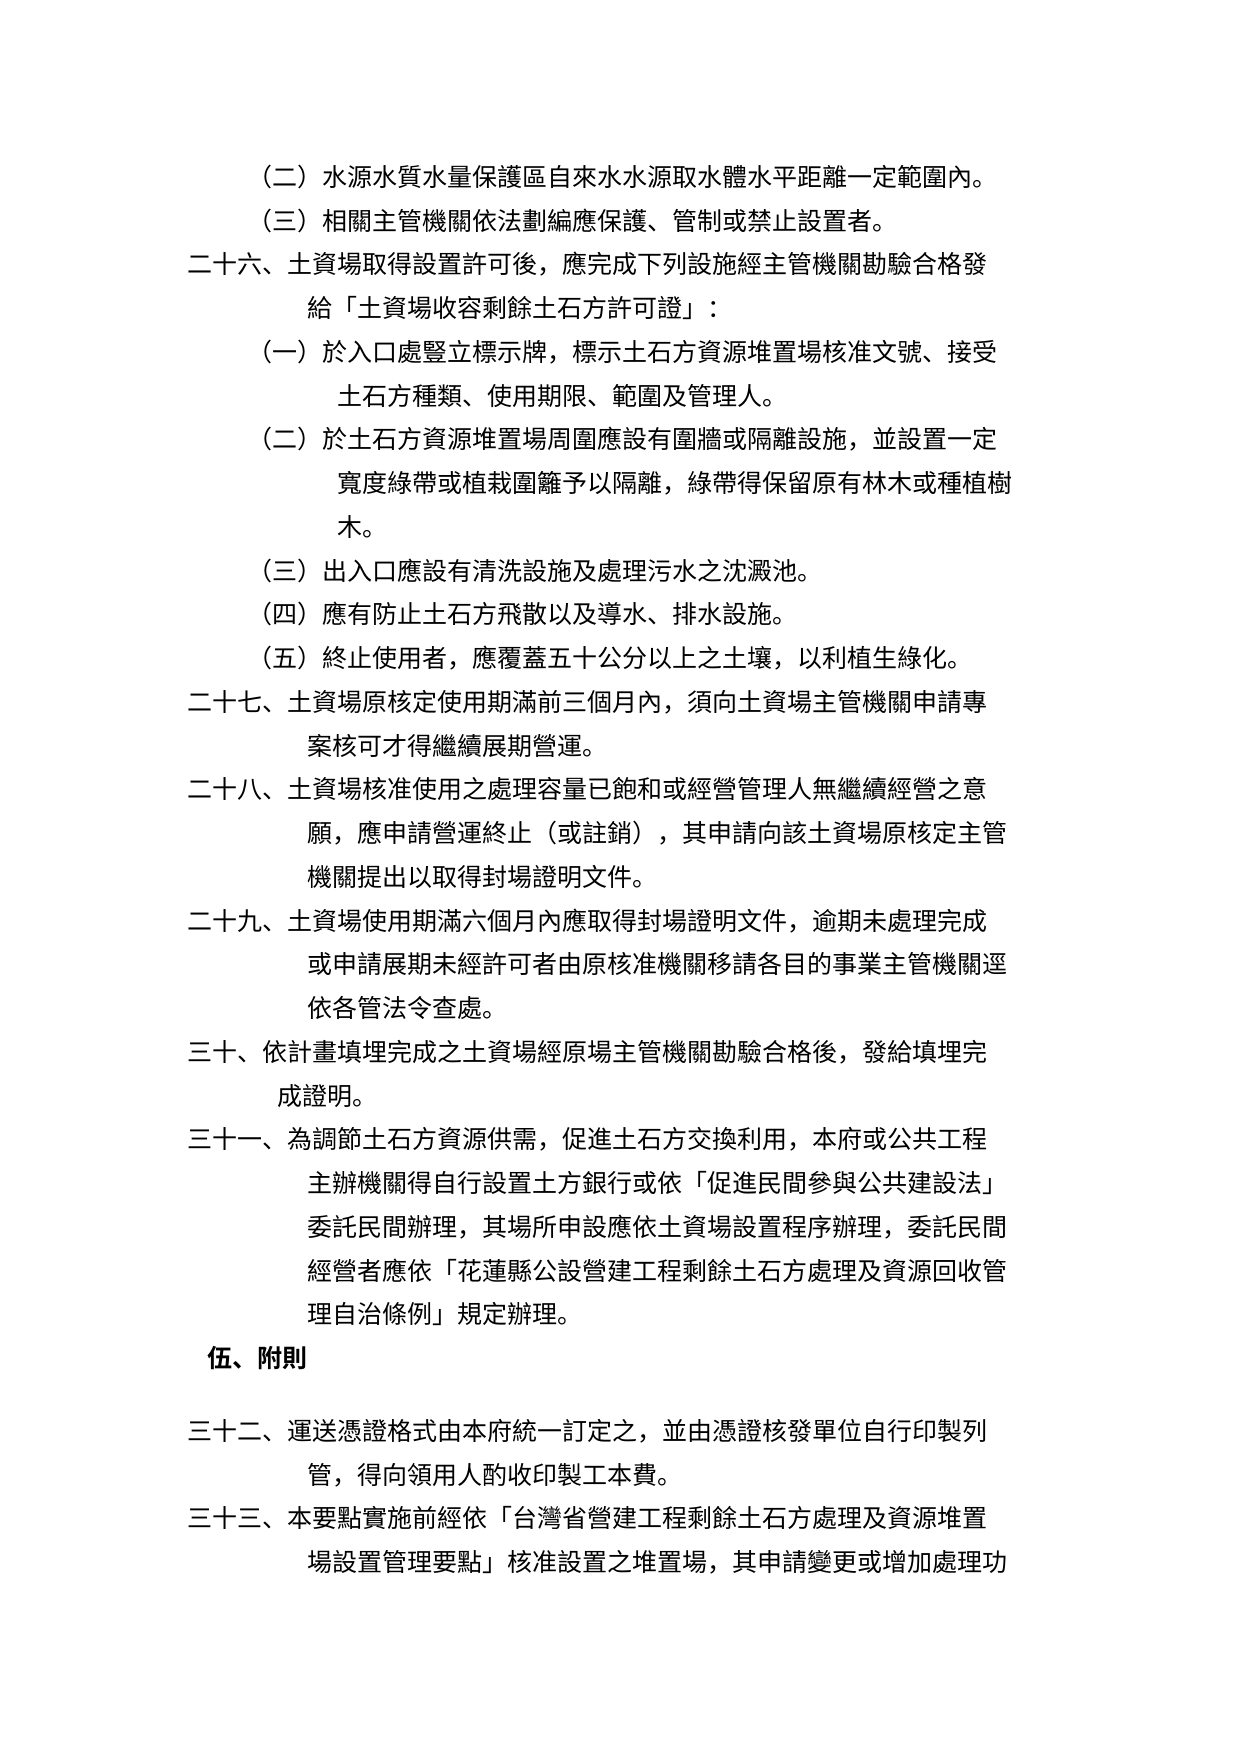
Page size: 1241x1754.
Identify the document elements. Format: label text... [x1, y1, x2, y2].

text 三十二、運送憑證格式由本府統一訂定之，並由憑證核發單位自行印製列 [187, 1404, 1053, 1448]
text 給「土資場收容剩餘土石方許可證」： [187, 281, 1053, 325]
text 或申請展期未經許可者由原核准機關移請各目的事業主管機關逕 [187, 937, 1053, 981]
text 二十九、土資場使用期滿六個月內應取得封場證明文件，逾期未處理完成 [187, 894, 1053, 937]
text 二十六、土資場取得設置許可後，應完成下列設施經主管機關勘驗合格發 [187, 237, 1053, 281]
text 三十、依計畫填埋完成之土資場經原場主管機關勘驗合格後，發給填埋完 [187, 1025, 1053, 1069]
text 土石方種類、使用期限、範圍及管理人。 [187, 369, 1053, 412]
text 木。 [187, 500, 1053, 544]
text 依各管法令查處。 [187, 981, 1053, 1025]
text 二十八、土資場核准使用之處理容量已飽和或經營管理人無繼續經營之意 [187, 762, 1053, 806]
text 寬度綠帶或植栽圍籬予以隔離，綠帶得保留原有林木或種植樹 [187, 456, 1053, 500]
text （五）終止使用者，應覆蓋五十公分以上之土壤，以利植生綠化。 [187, 631, 1053, 675]
text 伍、附則 [187, 1331, 1053, 1375]
text 場設置管理要點」核准設置之堆置場，其申請變更或增加處理功 [187, 1535, 1053, 1579]
text 機關提出以取得封場證明文件。 [187, 850, 1053, 894]
text 主辦機關得自行設置土方銀行或依「促進民間參與公共建設法」 [187, 1156, 1053, 1200]
text （四）應有防止土石方飛散以及導水、排水設施。 [187, 587, 1053, 631]
text （三）出入口應設有清洗設施及處理污水之沈澱池。 [187, 544, 1053, 587]
text 理自治條例」規定辦理。 [187, 1287, 1053, 1331]
text 二十七、土資場原核定使用期滿前三個月內，須向土資場主管機關申請專 [187, 675, 1053, 719]
text 案核可才得繼續展期營運。 [187, 719, 1053, 762]
text （一）於入口處豎立標示牌，標示土石方資源堆置場核准文號、接受 [187, 325, 1053, 369]
text （三）相關主管機關依法劃編應保護、管制或禁止設置者。 [187, 194, 1053, 237]
text （二）水源水質水量保護區自來水水源取水體水平距離一定範圍內。 [187, 150, 1053, 194]
text （二）於土石方資源堆置場周圍應設有圍牆或隔離設施，並設置一定 [187, 412, 1053, 456]
text 三十一、為調節土石方資源供需，促進土石方交換利用，本府或公共工程 [187, 1112, 1053, 1156]
text 管，得向領用人酌收印製工本費。 [187, 1448, 1053, 1492]
text 願，應申請營運終止（或註銷），其申請向該土資場原核定主管 [187, 806, 1053, 850]
text 三十三、本要點實施前經依「台灣省營建工程剩餘土石方處理及資源堆置 [187, 1492, 1053, 1535]
text 成證明。 [187, 1069, 1053, 1112]
text 委託民間辦理，其場所申設應依土資場設置程序辦理，委託民間 [187, 1200, 1053, 1244]
text 經營者應依「花蓮縣公設營建工程剩餘土石方處理及資源回收管 [187, 1244, 1053, 1287]
